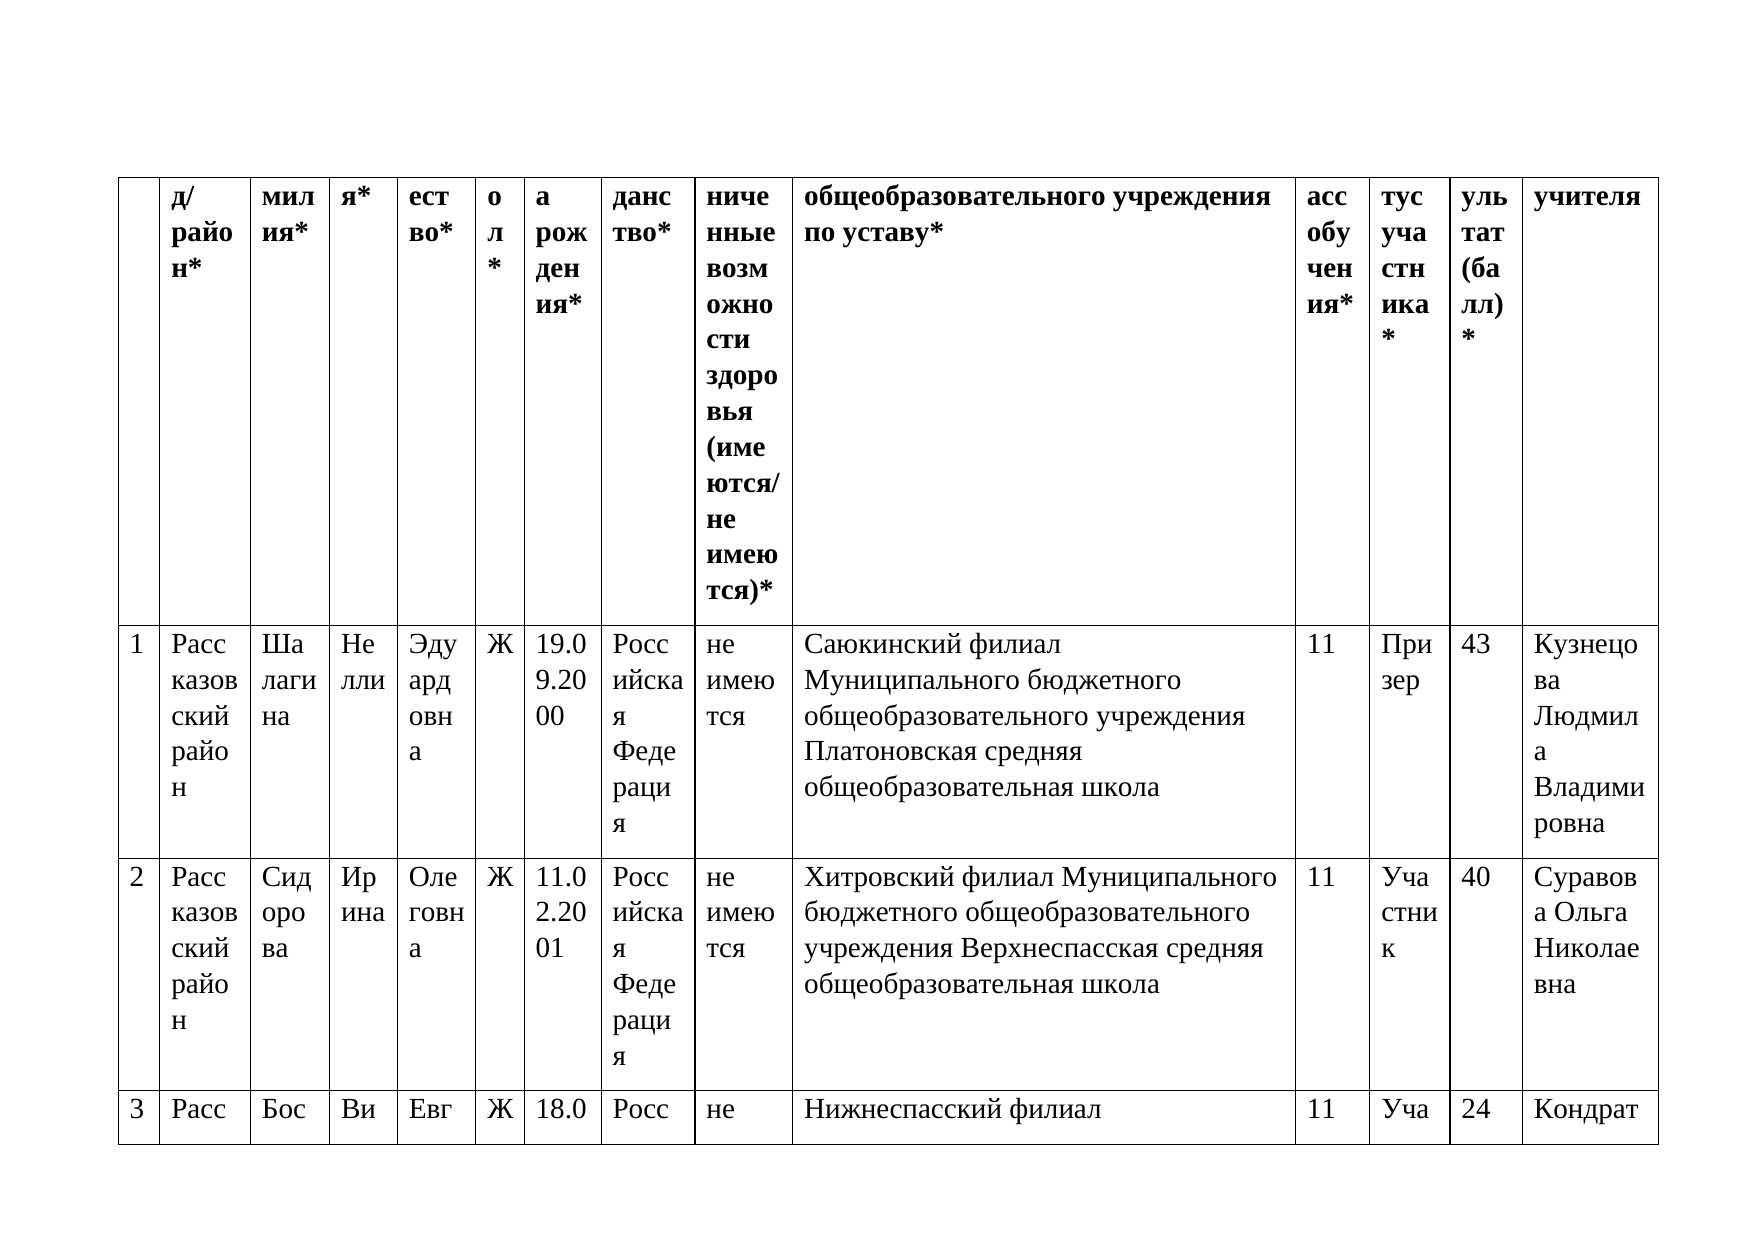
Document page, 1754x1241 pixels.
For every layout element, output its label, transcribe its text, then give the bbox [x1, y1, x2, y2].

table_cell Российская Федерация [602, 626, 694, 858]
table_cell Бос [251, 1091, 329, 1144]
table_cell Участник [1370, 859, 1449, 1090]
table_header асс обучения* [1296, 178, 1369, 625]
table_header ниченные возможности здоровья (имеются/не имеются)* [696, 178, 792, 625]
table_cell Призер [1370, 626, 1449, 858]
table_header тус участника* [1370, 178, 1449, 625]
table_cell 40 [1451, 859, 1522, 1090]
table_cell Олеговна [398, 859, 475, 1090]
table_cell не имеются [696, 626, 792, 858]
table_cell Ирина [330, 859, 397, 1090]
table_header [119, 178, 159, 625]
table_cell Евг [398, 1091, 475, 1144]
table_cell 24 [1451, 1091, 1522, 1144]
table_header данство* [602, 178, 694, 625]
table_cell 2 [119, 859, 159, 1090]
table_cell Нижнеспасский филиал [793, 1091, 1295, 1144]
table_cell 11 [1296, 626, 1369, 858]
table_cell Шалагина [251, 626, 329, 858]
table_cell Кондрат [1523, 1091, 1658, 1144]
table_cell Российская Федерация [602, 859, 694, 1090]
table_cell 19.09.2000 [525, 626, 601, 858]
table_cell Ж [476, 1091, 524, 1144]
table_cell Кузнецова Людмила Владимировна [1523, 626, 1658, 858]
table_cell не имеются [696, 859, 792, 1090]
table_header я* [330, 178, 397, 625]
table_cell Саюкинский филиал Муниципального бюджетного общеобразовательного учреждения Платоновская средняя общеобразовательная школа [793, 626, 1295, 858]
table_cell Хитровский филиал Муниципального бюджетного общеобразовательного учреждения Верхнеспасская средняя общеобразовательная школа [793, 859, 1295, 1090]
table_cell 3 [119, 1091, 159, 1144]
table_cell 18.0 [525, 1091, 601, 1144]
table_header ол* [476, 178, 524, 625]
table_cell Рассказовский район [160, 626, 250, 858]
table_cell Ж [476, 626, 524, 858]
table_header ество* [398, 178, 475, 625]
table_cell Расс [160, 1091, 250, 1144]
table_cell Уча [1370, 1091, 1449, 1144]
table_header ультат (балл)* [1451, 178, 1522, 625]
table_cell Суравова Ольга Николаевна [1523, 859, 1658, 1090]
table_cell Эдуардовна [398, 626, 475, 858]
table_cell не [696, 1091, 792, 1144]
table_header а рождения* [525, 178, 601, 625]
table_cell Росс [602, 1091, 694, 1144]
table_cell 43 [1451, 626, 1522, 858]
table_cell Ж [476, 859, 524, 1090]
table_cell 11 [1296, 859, 1369, 1090]
table_header д/район* [160, 178, 250, 625]
table_header милия* [251, 178, 329, 625]
table_cell Нелли [330, 626, 397, 858]
table_cell 11 [1296, 1091, 1369, 1144]
table_cell Рассказовский район [160, 859, 250, 1090]
table_cell Сидорова [251, 859, 329, 1090]
table_cell Ви [330, 1091, 397, 1144]
table_header учителя [1523, 178, 1658, 625]
table_cell 1 [119, 626, 159, 858]
table_header общеобразовательного учреждения по уставу* [793, 178, 1295, 625]
table_cell 11.02.2001 [525, 859, 601, 1090]
